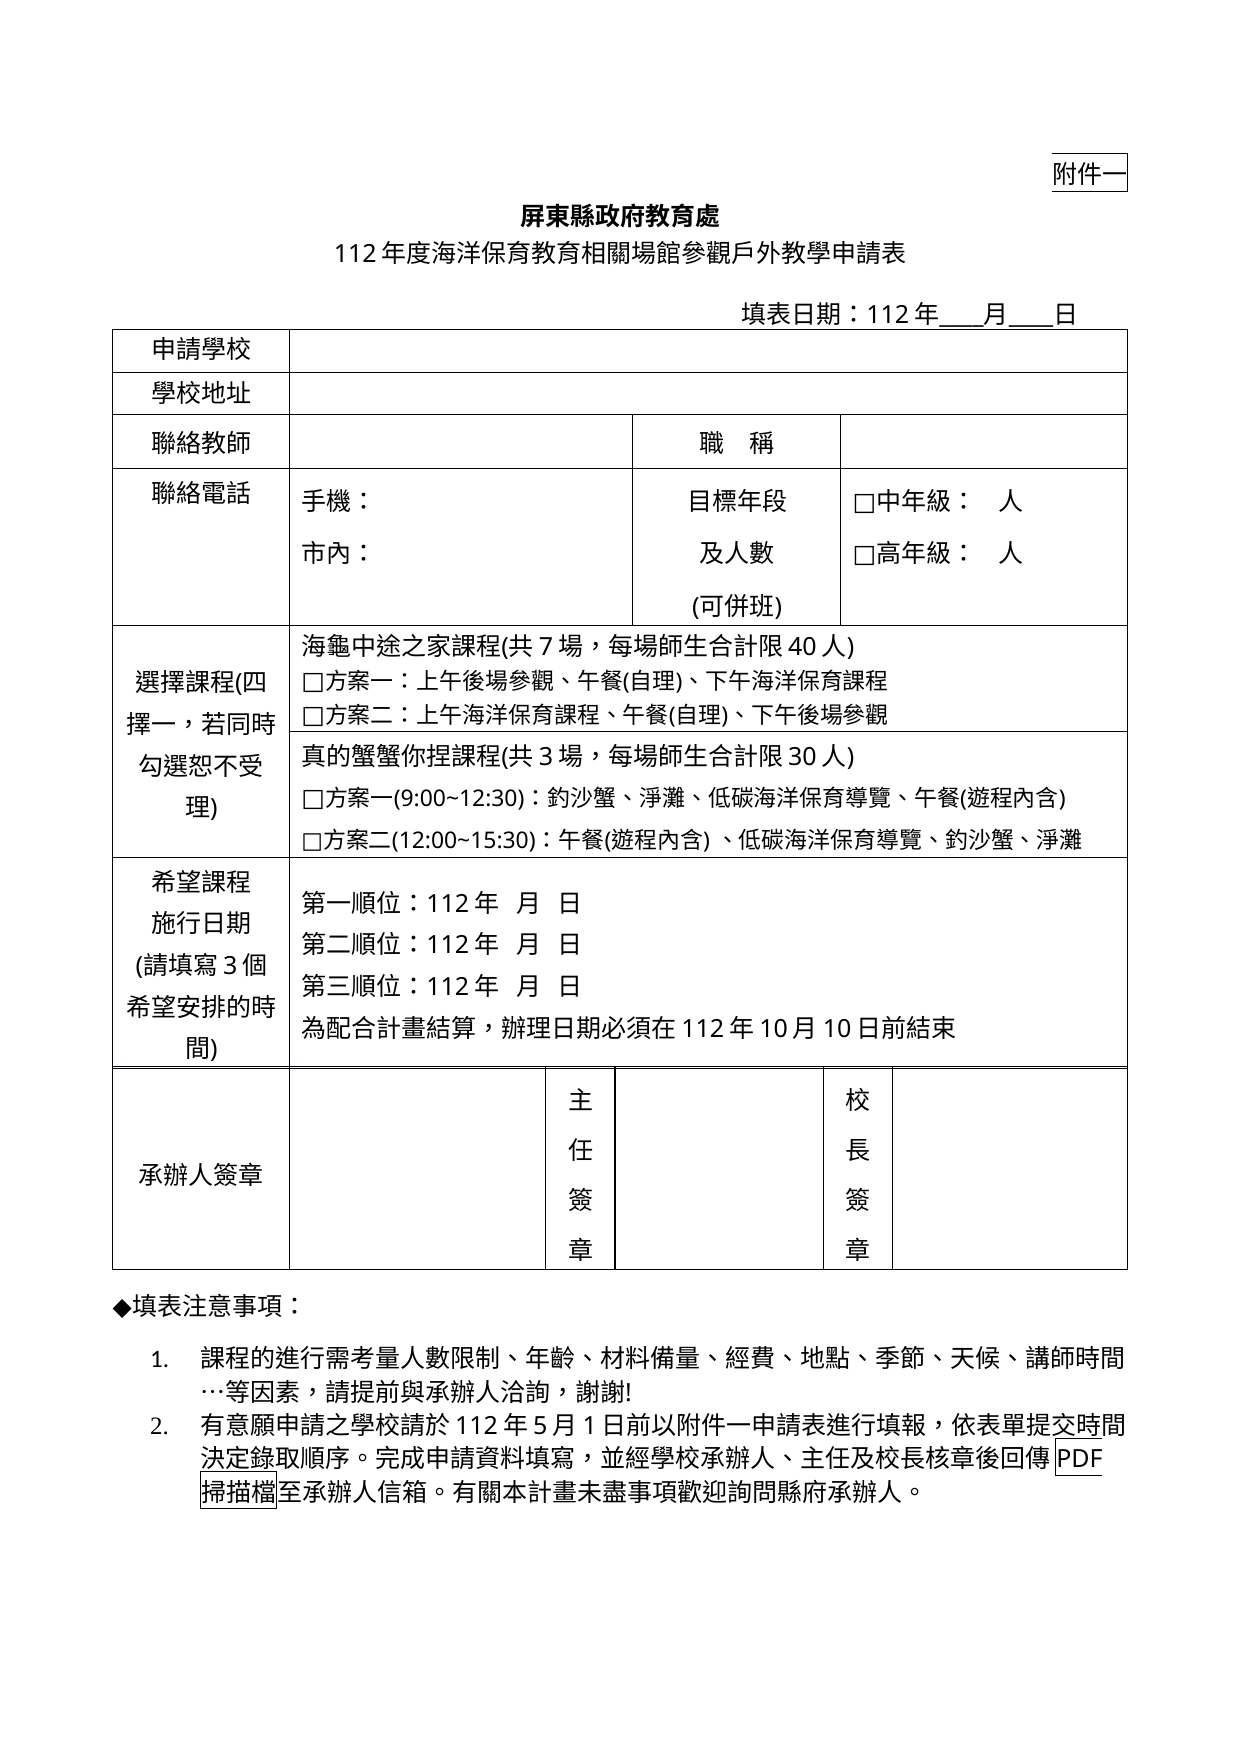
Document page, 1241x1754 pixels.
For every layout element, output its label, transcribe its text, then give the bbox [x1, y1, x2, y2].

table_cell [841, 415, 1127, 468]
text 附件一 [112, 150, 1128, 192]
text 屏東縣政府教育處 [112, 192, 1128, 233]
list 有意願申請之學校請於112年5月1日前以附件一申請表進行填報，依表單提交時間決定錄取順序。完成申請資料填寫，並經學校承辦人、主任及校長核章後回傳PDF掃描檔至承辦人信箱。有關本計畫未盡事項歡迎詢問縣府承辦人。 [150, 1408, 1128, 1508]
table_header 申請學校 [113, 330, 289, 372]
table_cell 學校地址 [113, 373, 289, 414]
table_cell □中年級： 人 □高年級： 人 [841, 469, 1127, 625]
table_cell [893, 1069, 1127, 1269]
table_cell 希望課程 施行日期 (請填寫3個希望安排的時間) [113, 858, 289, 1066]
table_cell [290, 1069, 545, 1269]
table_cell 第一順位：112年 月 日 第二順位：112年 月 日 第三順位：112年 月 日 為配合計畫結算，辦理日期必須在112年10月10日前結束 [290, 858, 1127, 1066]
table_header [290, 330, 1127, 372]
table_cell [290, 415, 632, 468]
table_cell 目標年段 及人數 (可併班) [633, 469, 840, 625]
table_cell 主任 簽章 [546, 1069, 614, 1269]
table_cell 手機： 市內： [290, 469, 632, 625]
table_cell 聯絡電話 [113, 469, 289, 625]
table_cell [616, 1069, 823, 1269]
table_cell 校長 簽章 [824, 1069, 892, 1269]
table_cell 聯絡教師 [113, 415, 289, 468]
table_cell 海龜中途之家課程(共7場，每場師生合計限40人) □方案一：上午後場參觀、午餐(自理)、下午海洋保育課程 □方案二：上午海洋保育課程、午餐(自理)、下午後場參觀 [290, 626, 1127, 731]
table_cell 選擇課程(四擇一，若同時勾選恕不受理) [113, 626, 289, 857]
list 課程的進行需考量人數限制、年齡、材料備量、經費、地點、季節、天候、講師時間…等因素，請提前與承辦人洽詢，謝謝! [150, 1341, 1128, 1408]
table_cell 職 稱 [633, 415, 840, 468]
text 填表日期：112年____月____日 [112, 304, 1078, 329]
text 112年度海洋保育教育相關場館參觀戶外教學申請表 [112, 233, 1128, 269]
text ◆填表注意事項： [112, 1289, 1128, 1322]
table_cell 真的蟹蟹你捏課程(共3場，每場師生合計限30人) □方案一(9:00~12:30)：釣沙蟹、淨灘、低碳海洋保育導覽、午餐(遊程內含) □方案二(12:00~15:30)：午餐(遊程內含) 、低碳海洋保育導覽、釣沙蟹、淨灘 [290, 732, 1127, 857]
table_cell [290, 373, 1127, 414]
table_cell 承辦人簽章 [113, 1069, 289, 1269]
